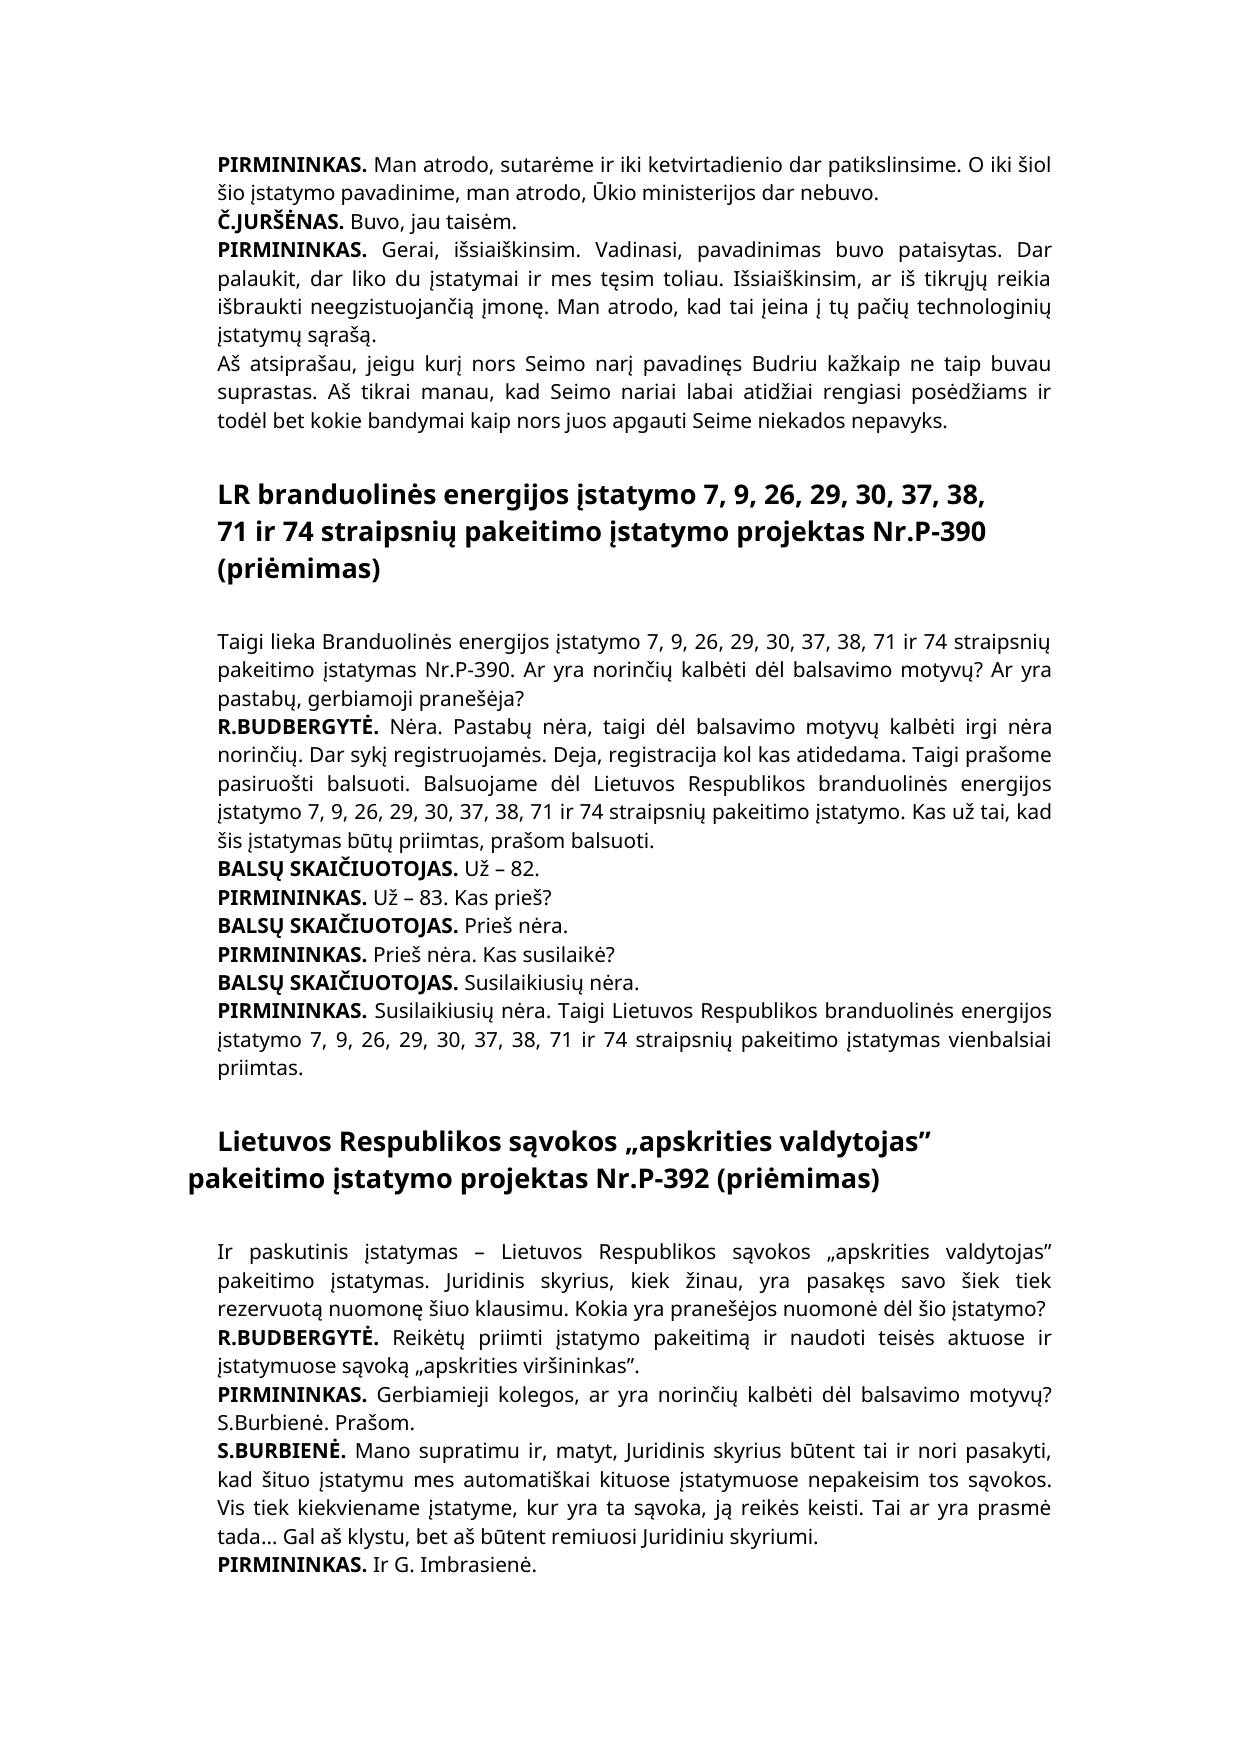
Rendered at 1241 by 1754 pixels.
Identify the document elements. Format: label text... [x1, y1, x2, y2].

text R.BUDBERGYTĖ. Nėra. Pastabų nėra, taigi dėl balsavimo motyvų kalbėti irgi nėra norinčių. Dar sykį registruojamės. Deja, registracija kol kas atidedama. Taigi prašome pasiruošti balsuoti. Balsuojame dėl Lietuvos Respublikos branduolinės energijos įstatymo 7, 9, 26, 29, 30, 37, 38, 71 ir 74 straipsnių pakeitimo įstatymo. Kas už tai, kad šis įstatymas būtų priimtas, prašom balsuoti. [217, 712, 1053, 854]
text S.BURBIENĖ. Mano supratimu ir, matyt, Juridinis skyrius būtent tai ir nori pasakyti, kad šituo įstatymu mes automatiškai kituose įstatymuose nepakeisim tos sąvokos. Vis tiek kiekviename įstatyme, kur yra ta sąvoka, ją reikės keisti. Tai ar yra prasmė tada… Gal aš klystu, bet aš būtent remiuosi Juridiniu skyriumi. [217, 1437, 1053, 1550]
text BALSŲ SKAIČIUOTOJAS. Prieš nėra. [217, 911, 1053, 940]
text PIRMININKAS. Gerbiamieji kolegos, ar yra norinčių kalbėti dėl balsavimo motyvų? S.Burbienė. Prašom. [217, 1380, 1053, 1437]
text PIRMININKAS. Gerai, išsiaiškinsim. Vadinasi, pavadinimas buvo pataisytas. Dar palaukit, dar liko du įstatymai ir mes tęsim toliau. Išsiaiškinsim, ar iš tikrųjų reikia išbraukti neegzistuojančią įmonę. Man atrodo, kad tai įeina į tų pačių technologinių įstatymų sąrašą. [217, 235, 1053, 349]
text PIRMININKAS. Susilaikiusių nėra. Taigi Lietuvos Respublikos branduolinės energijos įstatymo 7, 9, 26, 29, 30, 37, 38, 71 ir 74 straipsnių pakeitimo įstatymas vienbalsiai priimtas. [217, 997, 1053, 1082]
text Č.JURŠĖNAS. Buvo, jau taisėm. [217, 207, 1053, 235]
text PIRMININKAS. Prieš nėra. Kas susilaikė? [217, 940, 1053, 968]
text Taigi lieka Branduolinės energijos įstatymo 7, 9, 26, 29, 30, 37, 38, 71 ir 74 straipsnių pakeitimo įstatymas Nr.P-390. Ar yra norinčių kalbėti dėl balsavimo motyvų? Ar yra pastabų, gerbiamoji pranešėja? [217, 627, 1053, 712]
text PIRMININKAS. Man atrodo, sutarėme ir iki ketvirtadienio dar patikslinsime. O iki šiol šio įstatymo pavadinime, man atrodo, Ūkio ministerijos dar nebuvo. [217, 150, 1053, 207]
text LR branduolinės energijos įstatymo 7, 9, 26, 29, 30, 37, 38, 71 ir 74 straipsnių pakeitimo įstatymo projektas Nr.P-390 (priėmimas) [217, 475, 1023, 586]
text R.BUDBERGYTĖ. Reikėtų priimti įstatymo pakeitimą ir naudoti teisės aktuose ir įstatymuose sąvoką „apskrities viršininkas”. [217, 1323, 1053, 1380]
text Aš atsiprašau, jeigu kurį nors Seimo narį pavadinęs Budriu kažkaip ne taip buvau suprastas. Aš tikrai manau, kad Seimo nariai labai atidžiai rengiasi posėdžiams ir todėl bet kokie bandymai kaip nors juos apgauti Seime niekados nepavyks. [217, 349, 1053, 434]
text PIRMININKAS. Už – 83. Kas prieš? [217, 883, 1053, 911]
text Lietuvos Respublikos sąvokos „apskrities valdytojas” pakeitimo įstatymo projektas Nr.P-392 (priėmimas) [187, 1123, 1053, 1197]
text Ir paskutinis įstatymas – Lietuvos Respublikos sąvokos „apskrities valdytojas” pakeitimo įstatymas. Juridinis skyrius, kiek žinau, yra pasakęs savo šiek tiek rezervuotą nuomonę šiuo klausimu. Kokia yra pranešėjos nuomonė dėl šio įstatymo? [217, 1237, 1053, 1323]
text BALSŲ SKAIČIUOTOJAS. Susilaikiusių nėra. [217, 968, 1053, 997]
text PIRMININKAS. Ir G. Imbrasienė. [217, 1550, 1053, 1579]
text BALSŲ SKAIČIUOTOJAS. Už – 82. [217, 854, 1053, 883]
